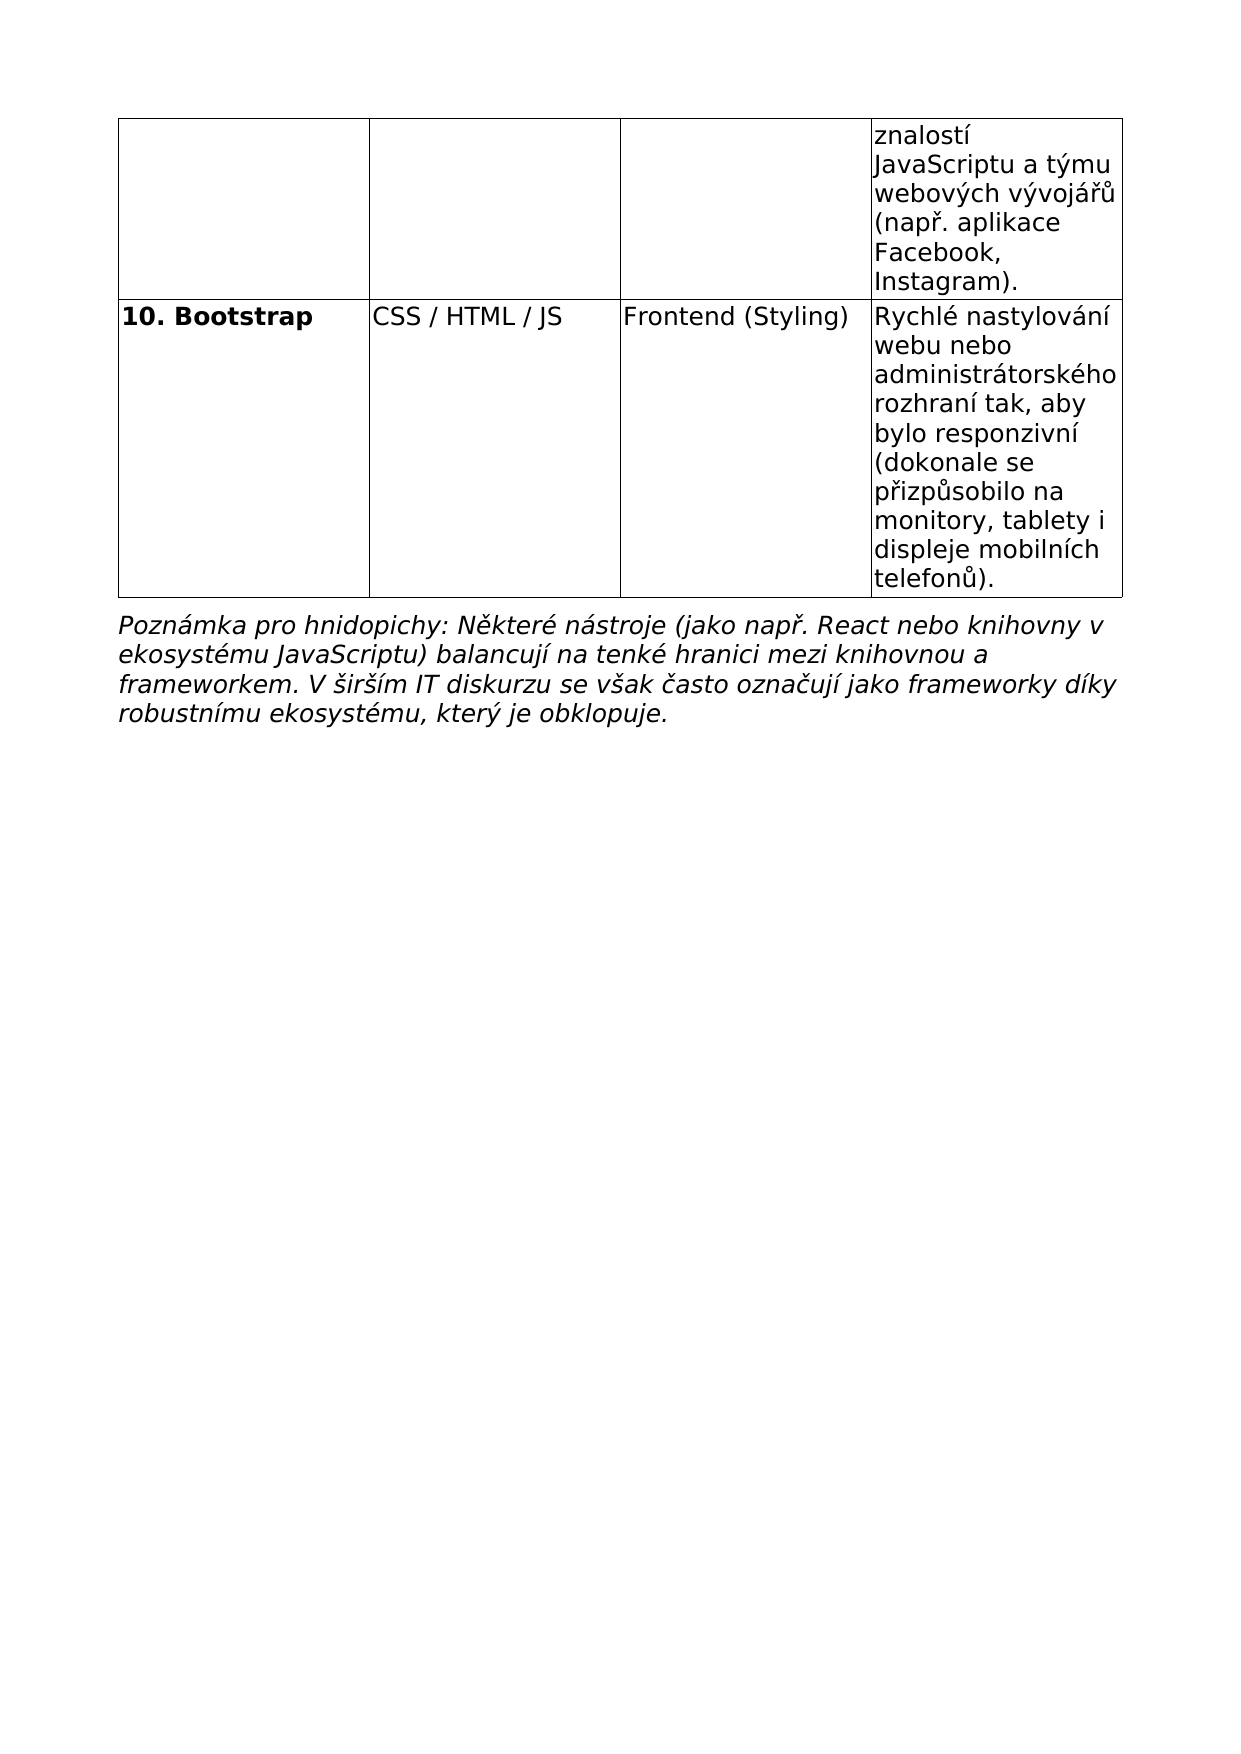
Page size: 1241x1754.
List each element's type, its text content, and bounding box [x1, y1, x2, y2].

table_cell [119, 119, 369, 299]
table_cell CSS / HTML / JS [370, 300, 620, 597]
table_cell [370, 119, 620, 299]
text Poznámka pro hnidopichy: Některé nástroje (jako např. React nebo knihovny v ekosystému JavaScriptu) balancují na tenké hranici mezi knihovnou a frameworkem. V širším IT diskurzu se však často označují jako frameworky díky robustnímu ekosystému, který je obklopuje. [118, 612, 1122, 728]
table_cell znalostí JavaScriptu a týmu webových vývojářů (např. aplikace Facebook, Instagram). [872, 119, 1122, 299]
table_cell Frontend (Styling) [621, 300, 871, 597]
table_cell 10. Bootstrap [119, 300, 369, 597]
table_cell [621, 119, 871, 299]
table_cell Rychlé nastylování webu nebo administrátorského rozhraní tak, aby bylo responzivní (dokonale se přizpůsobilo na monitory, tablety i displeje mobilních telefonů). [872, 300, 1122, 597]
